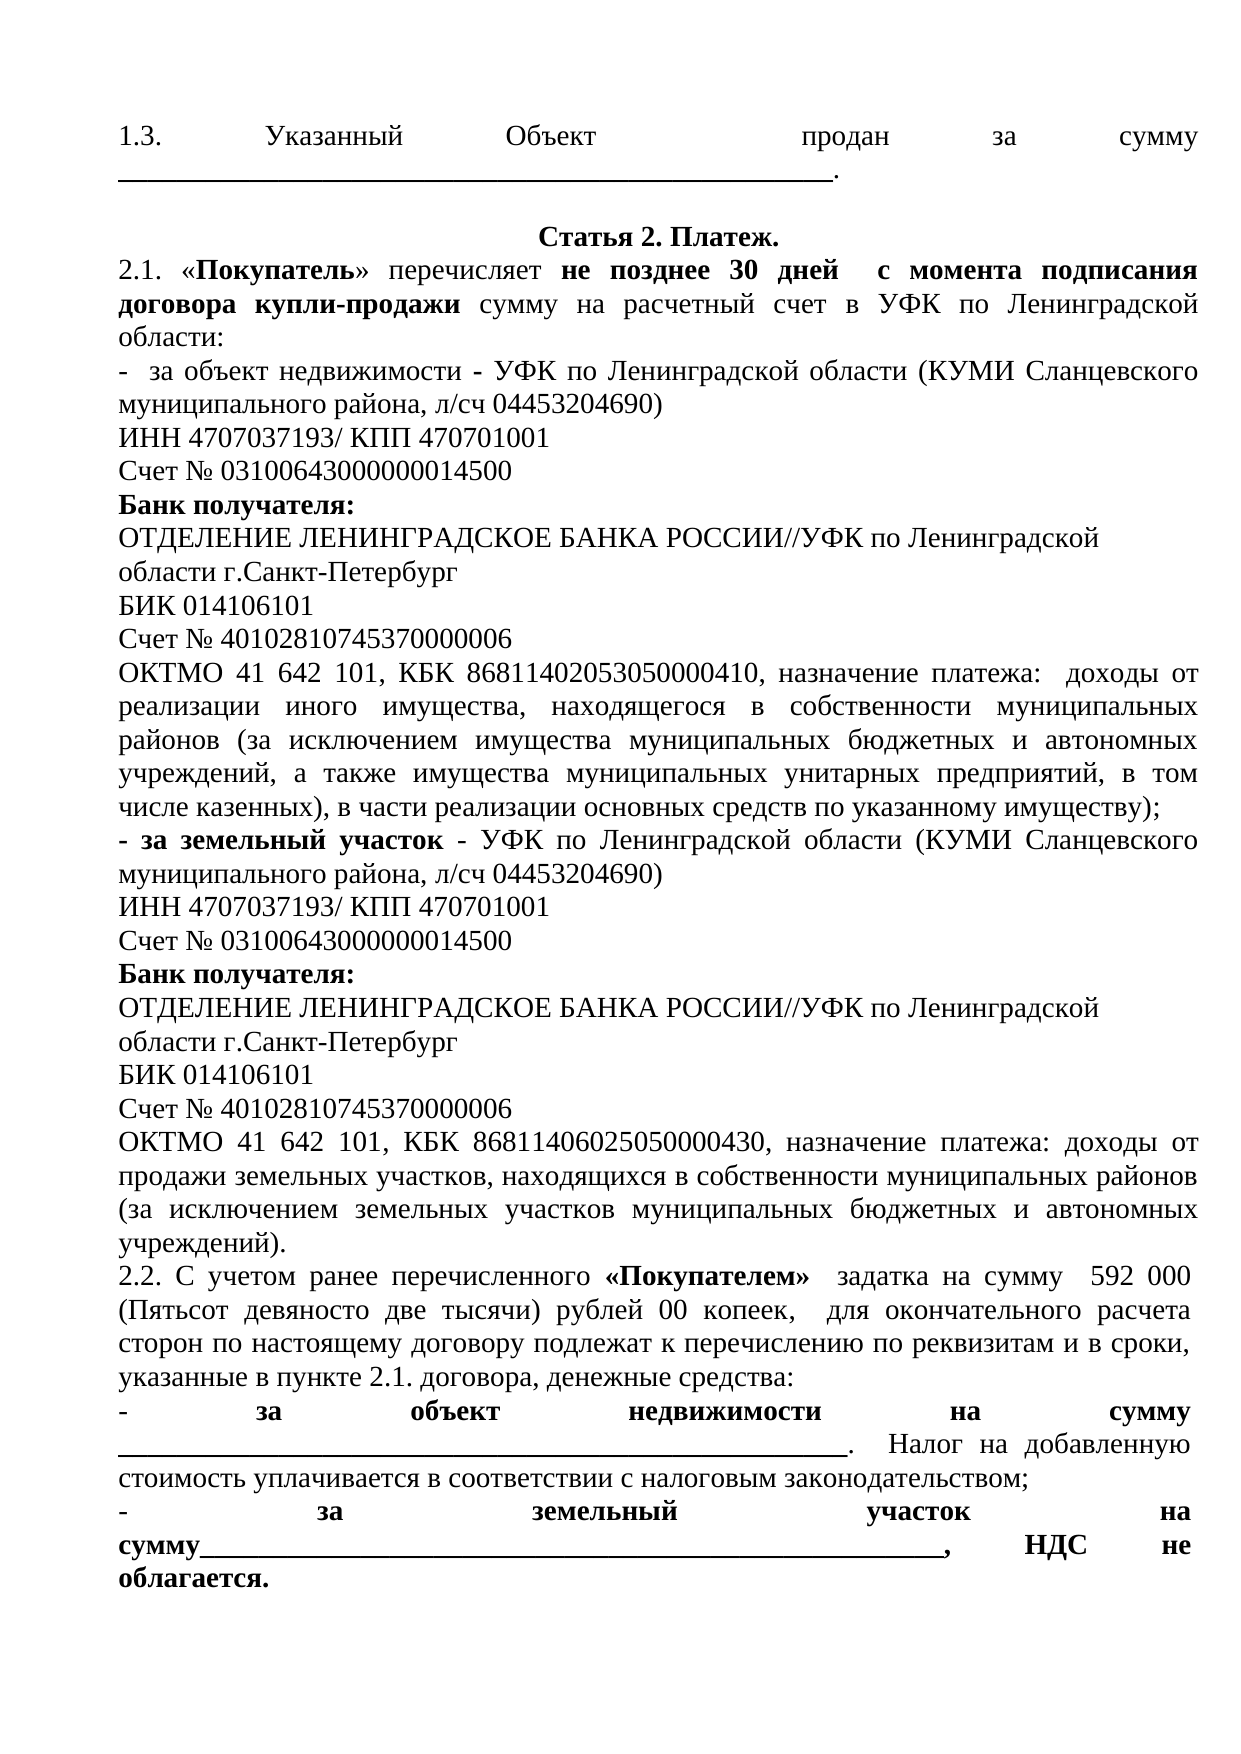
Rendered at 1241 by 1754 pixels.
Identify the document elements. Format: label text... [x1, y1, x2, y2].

text БИК 014106101 [118, 1057, 1199, 1091]
text Счет № 40102810745370000006 [118, 621, 1199, 655]
text ОТДЕЛЕНИЕ ЛЕНИНГРАДСКОЕ БАНКА РОССИИ//УФК по Ленинградской области г.Санкт-Петербург [118, 521, 1199, 588]
text ИНН 4707037193/ КПП 470701001 [118, 420, 1199, 453]
text Статья 2. Платеж. [118, 219, 1199, 252]
text Счет № 40102810745370000006 [118, 1091, 1199, 1124]
text Счет № 03100643000000014500 [118, 453, 1199, 487]
text Банк получателя: [118, 487, 1199, 521]
text 2.1. «Покупатель» перечисляет не позднее 30 дней с момента подписания договора купли-продажи сумму на расчетный счет в УФК по Ленинградской области: [118, 252, 1199, 353]
text ОТДЕЛЕНИЕ ЛЕНИНГРАДСКОЕ БАНКА РОССИИ//УФК по Ленинградской области г.Санкт-Петербург [118, 990, 1199, 1057]
text ИНН 4707037193/ КПП 470701001 [118, 889, 1199, 923]
text - за объект недвижимости на сумму __________________________________________________. Налог на добавленную стоимость уплачивается в соответствии с налоговым законодательством; [118, 1393, 1191, 1493]
text Банк получателя: [118, 957, 1199, 990]
text 1.3. Указанный Объект продан за сумму _________________________________________________. [118, 118, 1199, 185]
text ОКТМО 41 642 101, КБК 86811406025050000430, назначение платежа: доходы от продажи земельных участков, находящихся в собственности муниципальных районов (за исключением земельных участков муниципальных бюджетных и автономных учреждений). [118, 1124, 1199, 1258]
text - за земельный участок на сумму___________________________________________________, НДС не облагается. [118, 1493, 1191, 1594]
text БИК 014106101 [118, 588, 1199, 621]
text 2.2. С учетом ранее перечисленного «Покупателем» задатка на сумму 592 000 (Пятьсот девяносто две тысячи) рублей 00 копеек, для окончательного расчета сторон по настоящему договору подлежат к перечислению по реквизитам и в сроки, указанные в пункте 2.1. договора, денежные средства: [118, 1258, 1191, 1393]
text - за земельный участок - УФК по Ленинградской области (КУМИ Сланцевского муниципального района, л/сч 04453204690) [118, 822, 1199, 889]
text ОКТМО 41 642 101, КБК 86811402053050000410, назначение платежа: доходы от реализации иного имущества, находящегося в собственности муниципальных районов (за исключением имущества муниципальных бюджетных и автономных учреждений, а также имущества муниципальных унитарных предприятий, в том числе казенных), в части реализации основных средств по указанному имуществу); [118, 655, 1199, 822]
text - за объект недвижимости - УФК по Ленинградской области (КУМИ Сланцевского муниципального района, л/сч 04453204690) [118, 353, 1199, 420]
text Счет № 03100643000000014500 [118, 923, 1199, 957]
